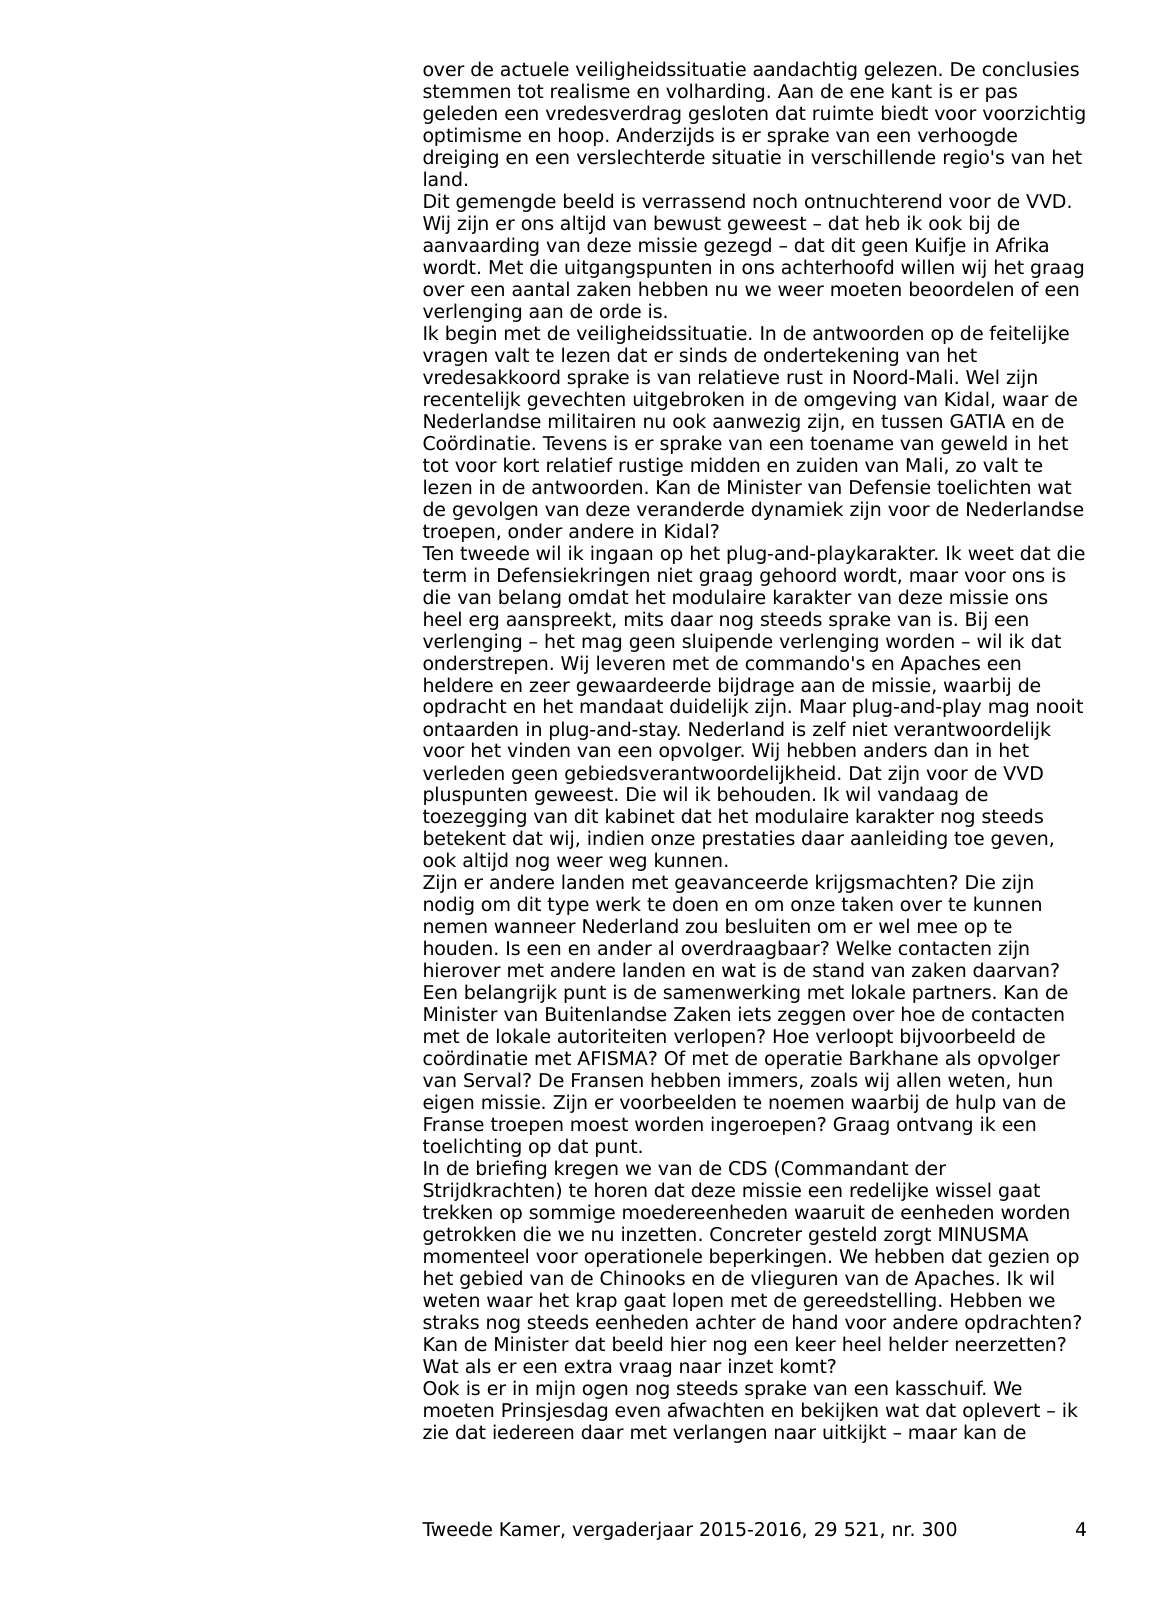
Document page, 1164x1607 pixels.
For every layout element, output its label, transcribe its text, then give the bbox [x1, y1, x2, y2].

text In de briefing kregen we van de CDS (Commandant der Strijdkrachten) te horen dat deze missie een redelijke wissel gaat trekken op sommige moedereenheden waaruit de eenheden worden getrokken die we nu inzetten. Concreter gesteld zorgt MINUSMA momenteel voor operationele beperkingen. We hebben dat gezien op het gebied van de Chinooks en de vlieguren van de Apaches. Ik wil weten waar het krap gaat lopen met de gereedstelling. Hebben we straks nog steeds eenheden achter de hand voor andere opdrachten? Kan de Minister dat beeld hier nog een keer heel helder neerzetten? Wat als er een extra vraag naar inzet komt? [422, 1158, 1087, 1378]
text Dit gemengde beeld is verrassend noch ontnuchterend voor de VVD. Wij zijn er ons altijd van bewust geweest – dat heb ik ook bij de aanvaarding van deze missie gezegd – dat dit geen Kuifje in Afrika wordt. Met die uitgangspunten in ons achterhoofd willen wij het graag over een aantal zaken hebben nu we weer moeten beoordelen of een verlenging aan de orde is. [422, 191, 1087, 323]
text Een belangrijk punt is de samenwerking met lokale partners. Kan de Minister van Buitenlandse Zaken iets zeggen over hoe de contacten met de lokale autoriteiten verlopen? Hoe verloopt bijvoorbeeld de coördinatie met AFISMA? Of met de operatie Barkhane als opvolger van Serval? De Fransen hebben immers, zoals wij allen weten, hun eigen missie. Zijn er voorbeelden te noemen waarbij de hulp van de Franse troepen moest worden ingeroepen? Graag ontvang ik een toelichting op dat punt. [422, 982, 1087, 1158]
text Ook is er in mijn ogen nog steeds sprake van een kasschuif. We moeten Prinsjesdag even afwachten en bekijken wat dat oplevert – ik zie dat iedereen daar met verlangen naar uitkijkt – maar kan de [422, 1378, 1087, 1444]
text Zijn er andere landen met geavanceerde krijgsmachten? Die zijn nodig om dit type werk te doen en om onze taken over te kunnen nemen wanneer Nederland zou besluiten om er wel mee op te houden. Is een en ander al overdraagbaar? Welke contacten zijn hierover met andere landen en wat is de stand van zaken daarvan? [422, 872, 1087, 982]
text Ik begin met de veiligheidssituatie. In de antwoorden op de feitelijke vragen valt te lezen dat er sinds de ondertekening van het vredesakkoord sprake is van relatieve rust in Noord-Mali. Wel zijn recentelijk gevechten uitgebroken in de omgeving van Kidal, waar de Nederlandse militairen nu ook aanwezig zijn, en tussen GATIA en de Coördinatie. Tevens is er sprake van een toename van geweld in het tot voor kort relatief rustige midden en zuiden van Mali, zo valt te lezen in de antwoorden. Kan de Minister van Defensie toelichten wat de gevolgen van deze veranderde dynamiek zijn voor de Nederlandse troepen, onder andere in Kidal? [422, 323, 1087, 543]
text over de actuele veiligheidssituatie aandachtig gelezen. De conclusies stemmen tot realisme en volharding. Aan de ene kant is er pas geleden een vredesverdrag gesloten dat ruimte biedt voor voorzichtig optimisme en hoop. Anderzijds is er sprake van een verhoogde dreiging en een verslechterde situatie in verschillende regio's van het land. [422, 59, 1087, 191]
text Ten tweede wil ik ingaan op het plug-and-playkarakter. Ik weet dat die term in Defensiekringen niet graag gehoord wordt, maar voor ons is die van belang omdat het modulaire karakter van deze missie ons heel erg aanspreekt, mits daar nog steeds sprake van is. Bij een verlenging – het mag geen sluipende verlenging worden – wil ik dat onderstrepen. Wij leveren met de commando's en Apaches een heldere en zeer gewaardeerde bijdrage aan de missie, waarbij de opdracht en het mandaat duidelijk zijn. Maar plug-and-play mag nooit ontaarden in plug-and-stay. Nederland is zelf niet verantwoordelijk voor het vinden van een opvolger. Wij hebben anders dan in het verleden geen gebiedsverantwoordelijkheid. Dat zijn voor de VVD pluspunten geweest. Die wil ik behouden. Ik wil vandaag de toezegging van dit kabinet dat het modulaire karakter nog steeds betekent dat wij, indien onze prestaties daar aanleiding toe geven, ook altijd nog weer weg kunnen. [422, 543, 1087, 872]
